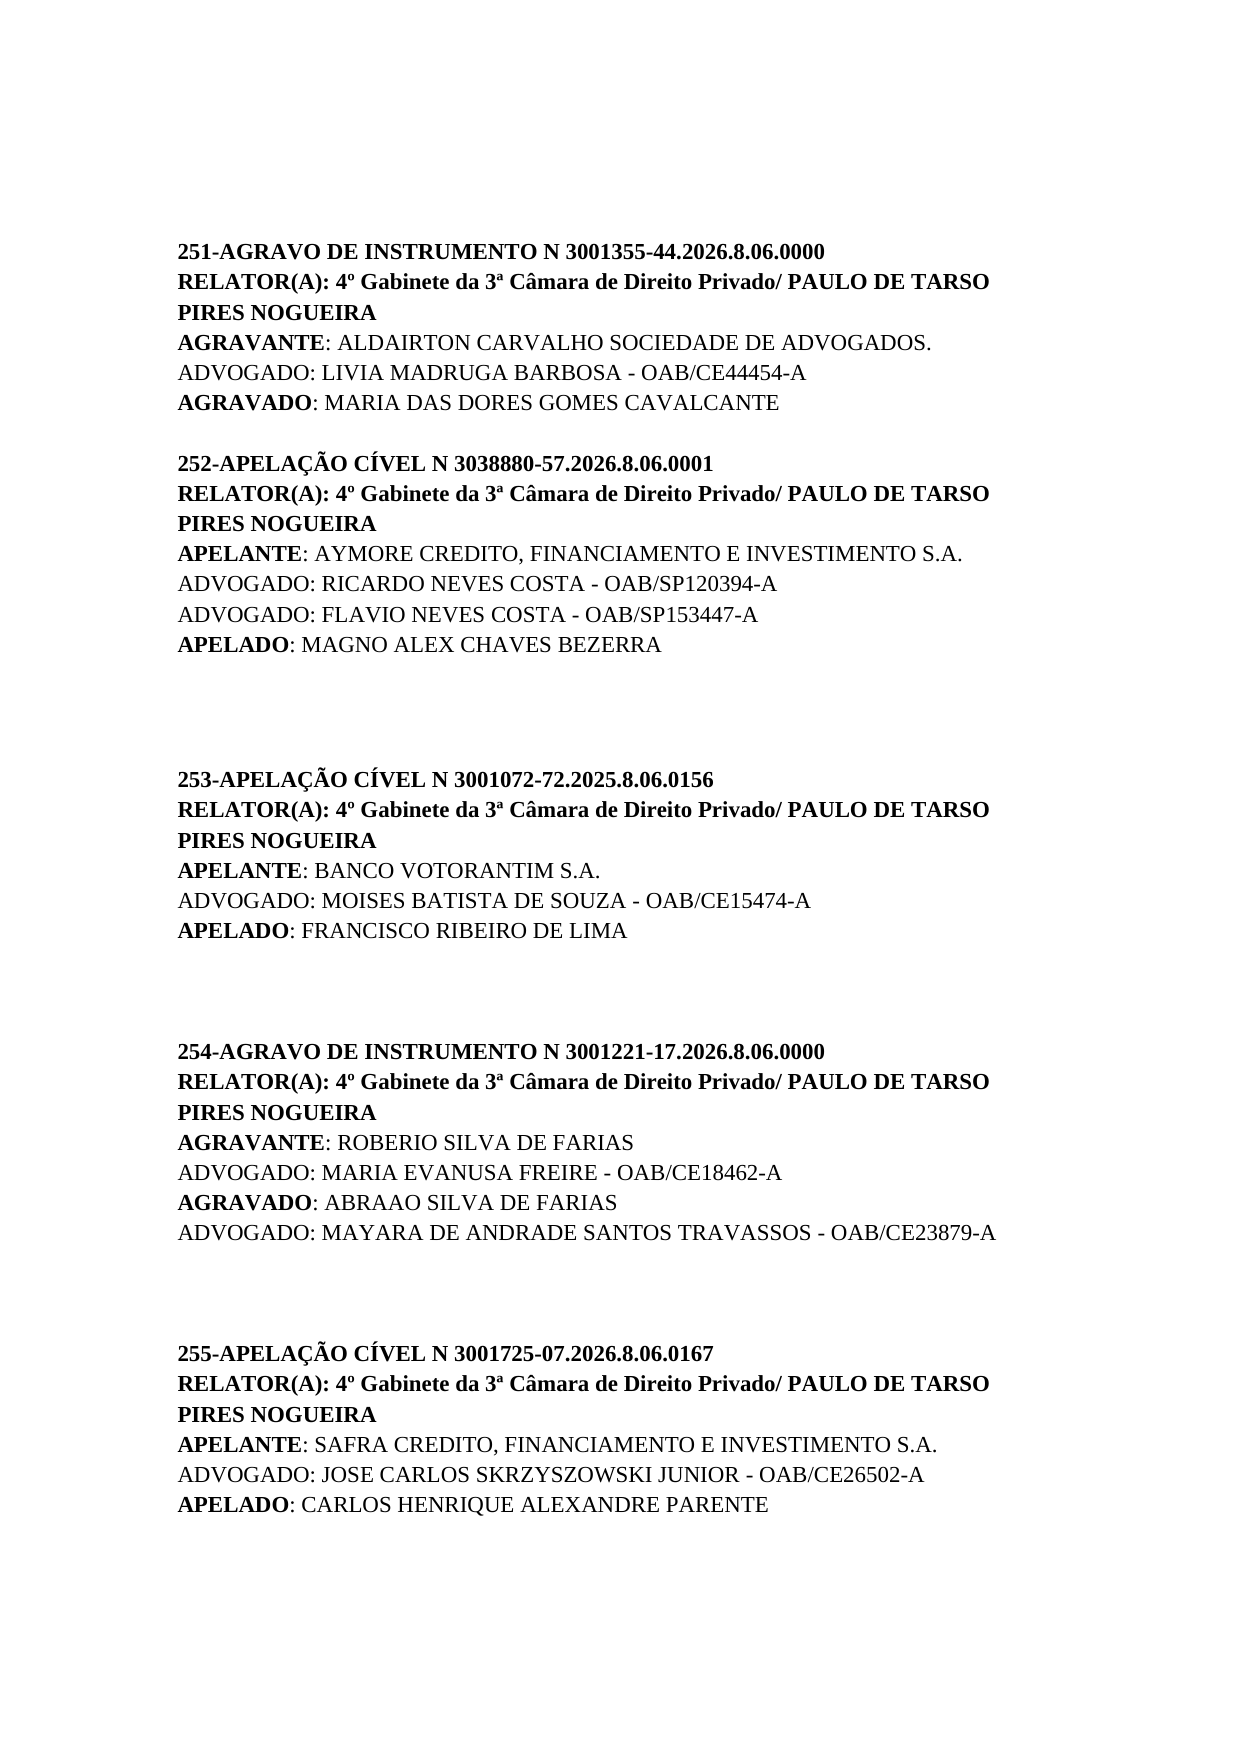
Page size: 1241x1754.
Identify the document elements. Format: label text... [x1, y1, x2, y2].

text 253-APELAÇÃO CÍVEL N 3001072-72.2025.8.06.0156 RELATOR(A): 4º Gabinete da 3ª Câmara de Direito Privado/ PAULO DE TARSO PIRES NOGUEIRA APELANTE: BANCO VOTORANTIM S.A. ADVOGADO: MOISES BATISTA DE SOUZA - OAB/CE15474-A APELADO: FRANCISCO RIBEIRO DE LIMA 254-AGRAVO DE INSTRUMENTO N 3001221-17.2026.8.06.0000 RELATOR(A): 4º Gabinete da 3ª Câmara de Direito Privado/ PAULO DE TARSO PIRES NOGUEIRA AGRAVANTE: ROBERIO SILVA DE FARIAS ADVOGADO: MARIA EVANUSA FREIRE - OAB/CE18462-A AGRAVADO: ABRAAO SILVA DE FARIAS ADVOGADO: MAYARA DE ANDRADE SANTOS TRAVASSOS - OAB/CE23879-A 255-APELAÇÃO CÍVEL N 3001725-07.2026.8.06.0167 RELATOR(A): 4º Gabinete da 3ª Câmara de Direito Privado/ PAULO DE TARSO PIRES NOGUEIRA APELANTE: SAFRA CREDITO, FINANCIAMENTO E INVESTIMENTO S.A. ADVOGADO: JOSE CARLOS SKRZYSZOWSKI JUNIOR - OAB/CE26502-A APELADO: CARLOS HENRIQUE ALEXANDRE PARENTE [177, 766, 1063, 1578]
text 251-AGRAVO DE INSTRUMENTO N 3001355-44.2026.8.06.0000 RELATOR(A): 4º Gabinete da 3ª Câmara de Direito Privado/ PAULO DE TARSO PIRES NOGUEIRA AGRAVANTE: ALDAIRTON CARVALHO SOCIEDADE DE ADVOGADOS. ADVOGADO: LIVIA MADRUGA BARBOSA - OAB/CE44454-A AGRAVADO: MARIA DAS DORES GOMES CAVALCANTE 252-APELAÇÃO CÍVEL N 3038880-57.2026.8.06.0001 RELATOR(A): 4º Gabinete da 3ª Câmara de Direito Privado/ PAULO DE TARSO PIRES NOGUEIRA APELANTE: AYMORE CREDITO, FINANCIAMENTO E INVESTIMENTO S.A. ADVOGADO: RICARDO NEVES COSTA - OAB/SP120394-A ADVOGADO: FLAVIO NEVES COSTA - OAB/SP153447-A APELADO: MAGNO ALEX CHAVES BEZERRA [177, 148, 1063, 748]
